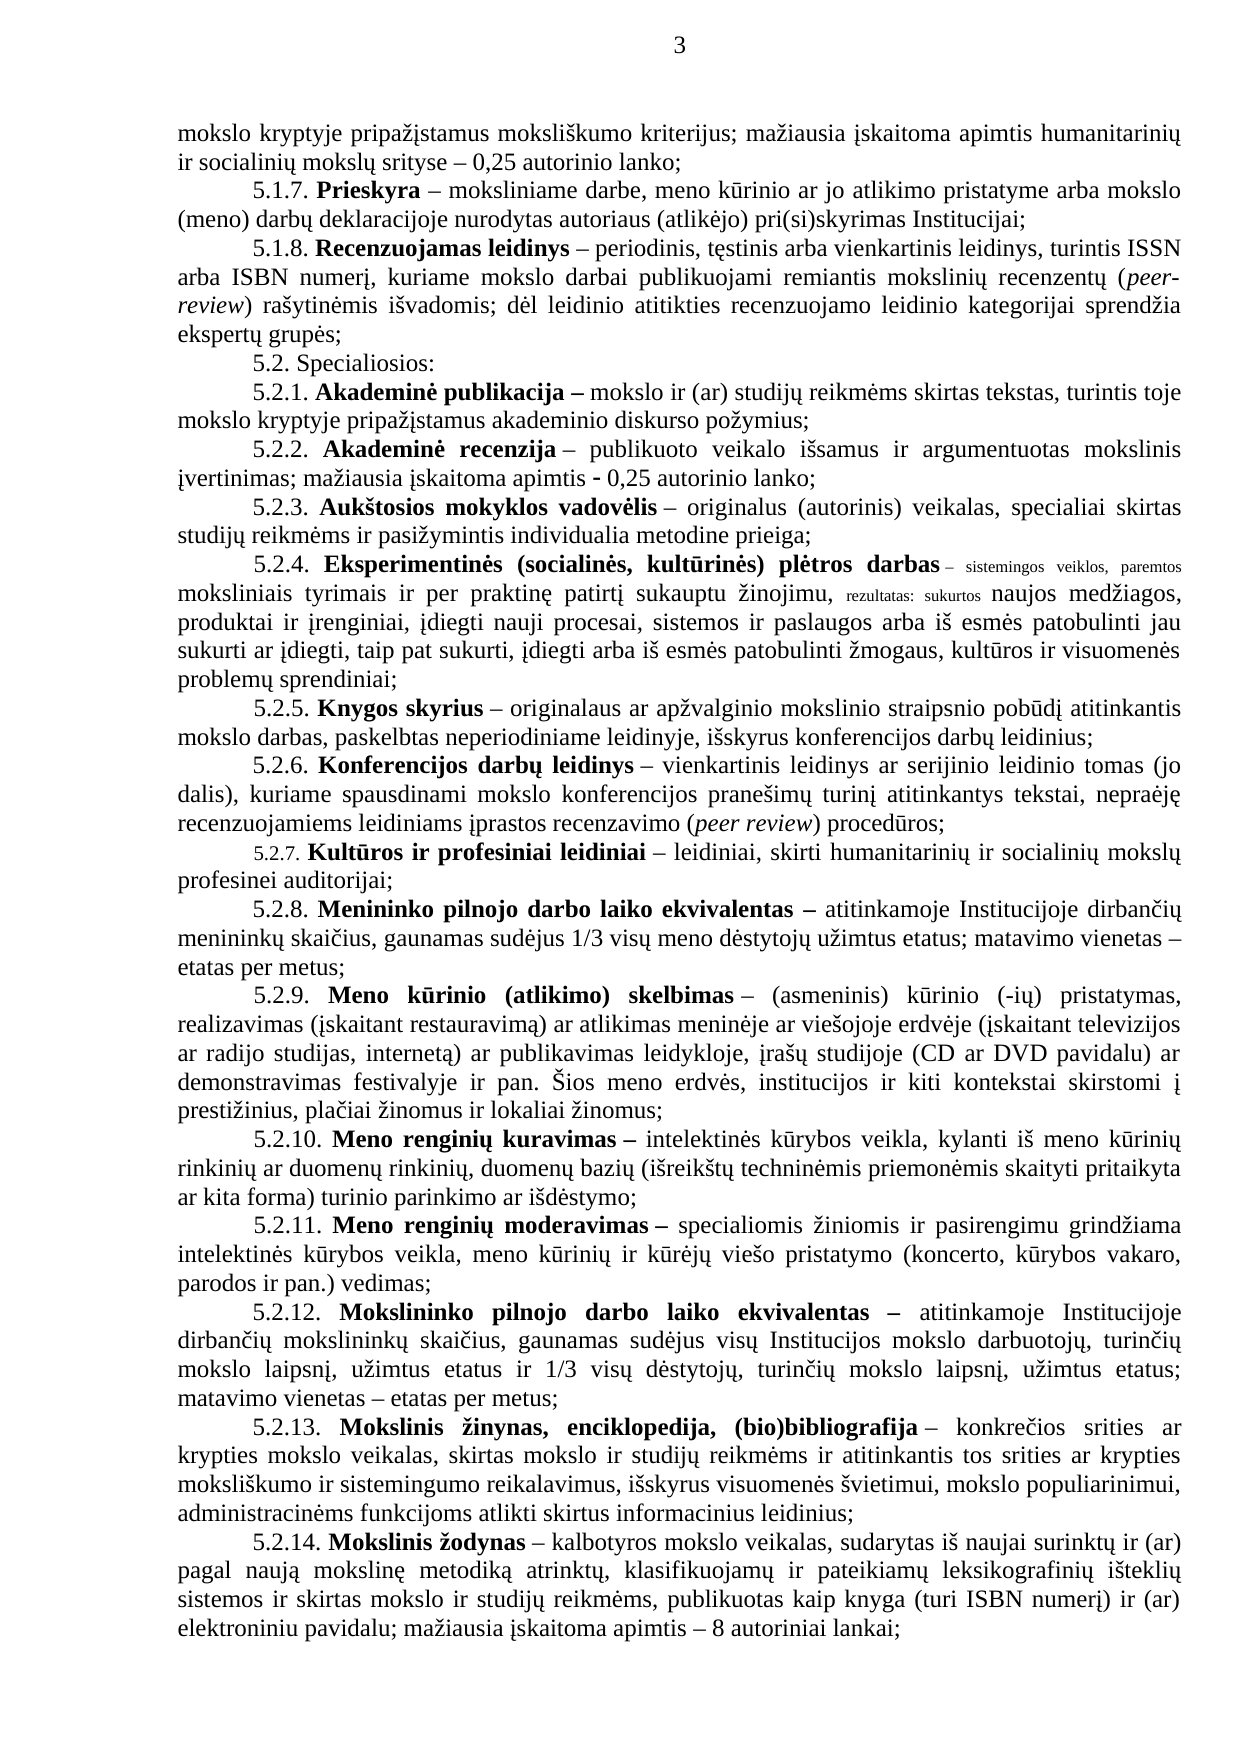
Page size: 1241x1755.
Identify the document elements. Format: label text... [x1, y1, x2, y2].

text 5.1.7. Prieskyra – moksliniame darbe, meno kūrinio ar jo atlikimo pristatyme arba mokslo (meno) darbų deklaracijoje nurodytas autoriaus (atlikėjo) pri(si)skyrimas Institucijai; [177, 176, 1182, 233]
text 5.2. Specialiosios: [177, 348, 1182, 377]
text 5.2.6. Konferencijos darbų leidinys – vienkartinis leidinys ar serijinio leidinio tomas (jo dalis), kuriame spausdinami mokslo konferencijos pranešimų turinį atitinkantys tekstai, nepraėję recenzuojamiems leidiniams įprastos recenzavimo (peer review) procedūros; [177, 751, 1182, 837]
text 5.1.8. Recenzuojamas leidinys – periodinis, tęstinis arba vienkartinis leidinys, turintis ISSN arba ISBN numerį, kuriame mokslo darbai publikuojami remiantis mokslinių recenzentų (peer-review) rašytinėmis išvadomis; dėl leidinio atitikties recenzuojamo leidinio kategorijai sprendžia ekspertų grupės; [177, 233, 1182, 348]
text 5.2.8. Menininko pilnojo darbo laiko ekvivalentas – atitinkamoje Institucijoje dirbančių menininkų skaičius, gaunamas sudėjus 1/3 visų meno dėstytojų užimtus etatus; matavimo vienetas – etatas per metus; [177, 894, 1182, 981]
text 5.2.2. Akademinė recenzija – publikuoto veikalo išsamus ir argumentuotas mokslinis įvertinimas; mažiausia įskaitoma apimtis  0,25 autorinio lanko; [177, 434, 1182, 492]
text 5.2.1. Akademinė publikacija – mokslo ir (ar) studijų reikmėms skirtas tekstas, turintis toje mokslo kryptyje pripažįstamus akademinio diskurso požymius; [177, 377, 1182, 434]
text 5.2.3. Aukštosios mokyklos vadovėlis – originalus (autorinis) veikalas, specialiai skirtas studijų reikmėms ir pasižymintis individualia metodine prieiga; [177, 492, 1182, 549]
text 5.2.13. Mokslinis žinynas, enciklopedija, (bio)bibliografija – konkrečios srities ar krypties mokslo veikalas, skirtas mokslo ir studijų reikmėms ir atitinkantis tos srities ar krypties moksliškumo ir sistemingumo reikalavimus, išskyrus visuomenės švietimui, mokslo populiarinimui, administracinėms funkcijoms atlikti skirtus informacinius leidinius; [177, 1412, 1182, 1527]
text 5.2.14. Mokslinis žodynas – kalbotyros mokslo veikalas, sudarytas iš naujai surinktų ir (ar) pagal naują mokslinę metodiką atrinktų, klasifikuojamų ir pateikiamų leksikografinių išteklių sistemos ir skirtas mokslo ir studijų reikmėms, publikuotas kaip knyga (turi ISBN numerį) ir (ar) elektroniniu pavidalu; mažiausia įskaitoma apimtis – 8 autoriniai lankai; [177, 1527, 1182, 1642]
text mokslo kryptyje pripažįstamus moksliškumo kriterijus; mažiausia įskaitoma apimtis humanitarinių ir socialinių mokslų srityse – 0,25 autorinio lanko; [177, 118, 1182, 176]
text 5.2.12. Mokslininko pilnojo darbo laiko ekvivalentas – atitinkamoje Institucijoje dirbančių mokslininkų skaičius, gaunamas sudėjus visų Institucijos mokslo darbuotojų, turinčių mokslo laipsnį, užimtus etatus ir 1/3 visų dėstytojų, turinčių mokslo laipsnį, užimtus etatus; matavimo vienetas – etatas per metus; [177, 1297, 1182, 1412]
text 5.2.4. Eksperimentinės (socialinės, kultūrinės) plėtros darbas – sistemingos veiklos, paremtos moksliniais tyrimais ir per praktinę patirtį sukauptu žinojimu, rezultatas: sukurtos naujos medžiagos, produktai ir įrenginiai, įdiegti nauji procesai, sistemos ir paslaugos arba iš esmės patobulinti jau sukurti ar įdiegti, taip pat sukurti, įdiegti arba iš esmės patobulinti žmogaus, kultūros ir visuomenės problemų sprendiniai; [177, 549, 1182, 693]
text 5.2.5. Knygos skyrius – originalaus ar apžvalginio mokslinio straipsnio pobūdį atitinkantis mokslo darbas, paskelbtas neperiodiniame leidinyje, išskyrus konferencijos darbų leidinius; [177, 693, 1182, 751]
text 5.2.10. Meno renginių kuravimas – intelektinės kūrybos veikla, kylanti iš meno kūrinių rinkinių ar duomenų rinkinių, duomenų bazių (išreikštų techninėmis priemonėmis skaityti pritaikyta ar kita forma) turinio parinkimo ar išdėstymo; [177, 1124, 1182, 1211]
text 5.2.11. Meno renginių moderavimas – specialiomis žiniomis ir pasirengimu grindžiama intelektinės kūrybos veikla, meno kūrinių ir kūrėjų viešo pristatymo (koncerto, kūrybos vakaro, parodos ir pan.) vedimas; [177, 1211, 1182, 1297]
text 5.2.7. Kultūros ir profesiniai leidiniai – leidiniai, skirti humanitarinių ir socialinių mokslų profesinei auditorijai; [177, 837, 1182, 894]
text 5.2.9. Meno kūrinio (atlikimo) skelbimas – (asmeninis) kūrinio (-ių) pristatymas, realizavimas (įskaitant restauravimą) ar atlikimas meninėje ar viešojoje erdvėje (įskaitant televizijos ar radijo studijas, internetą) ar publikavimas leidykloje, įrašų studijoje (CD ar DVD pavidalu) ar demonstravimas festivalyje ir pan. Šios meno erdvės, institucijos ir kiti kontekstai skirstomi į prestižinius, plačiai žinomus ir lokaliai žinomus; [177, 981, 1182, 1124]
